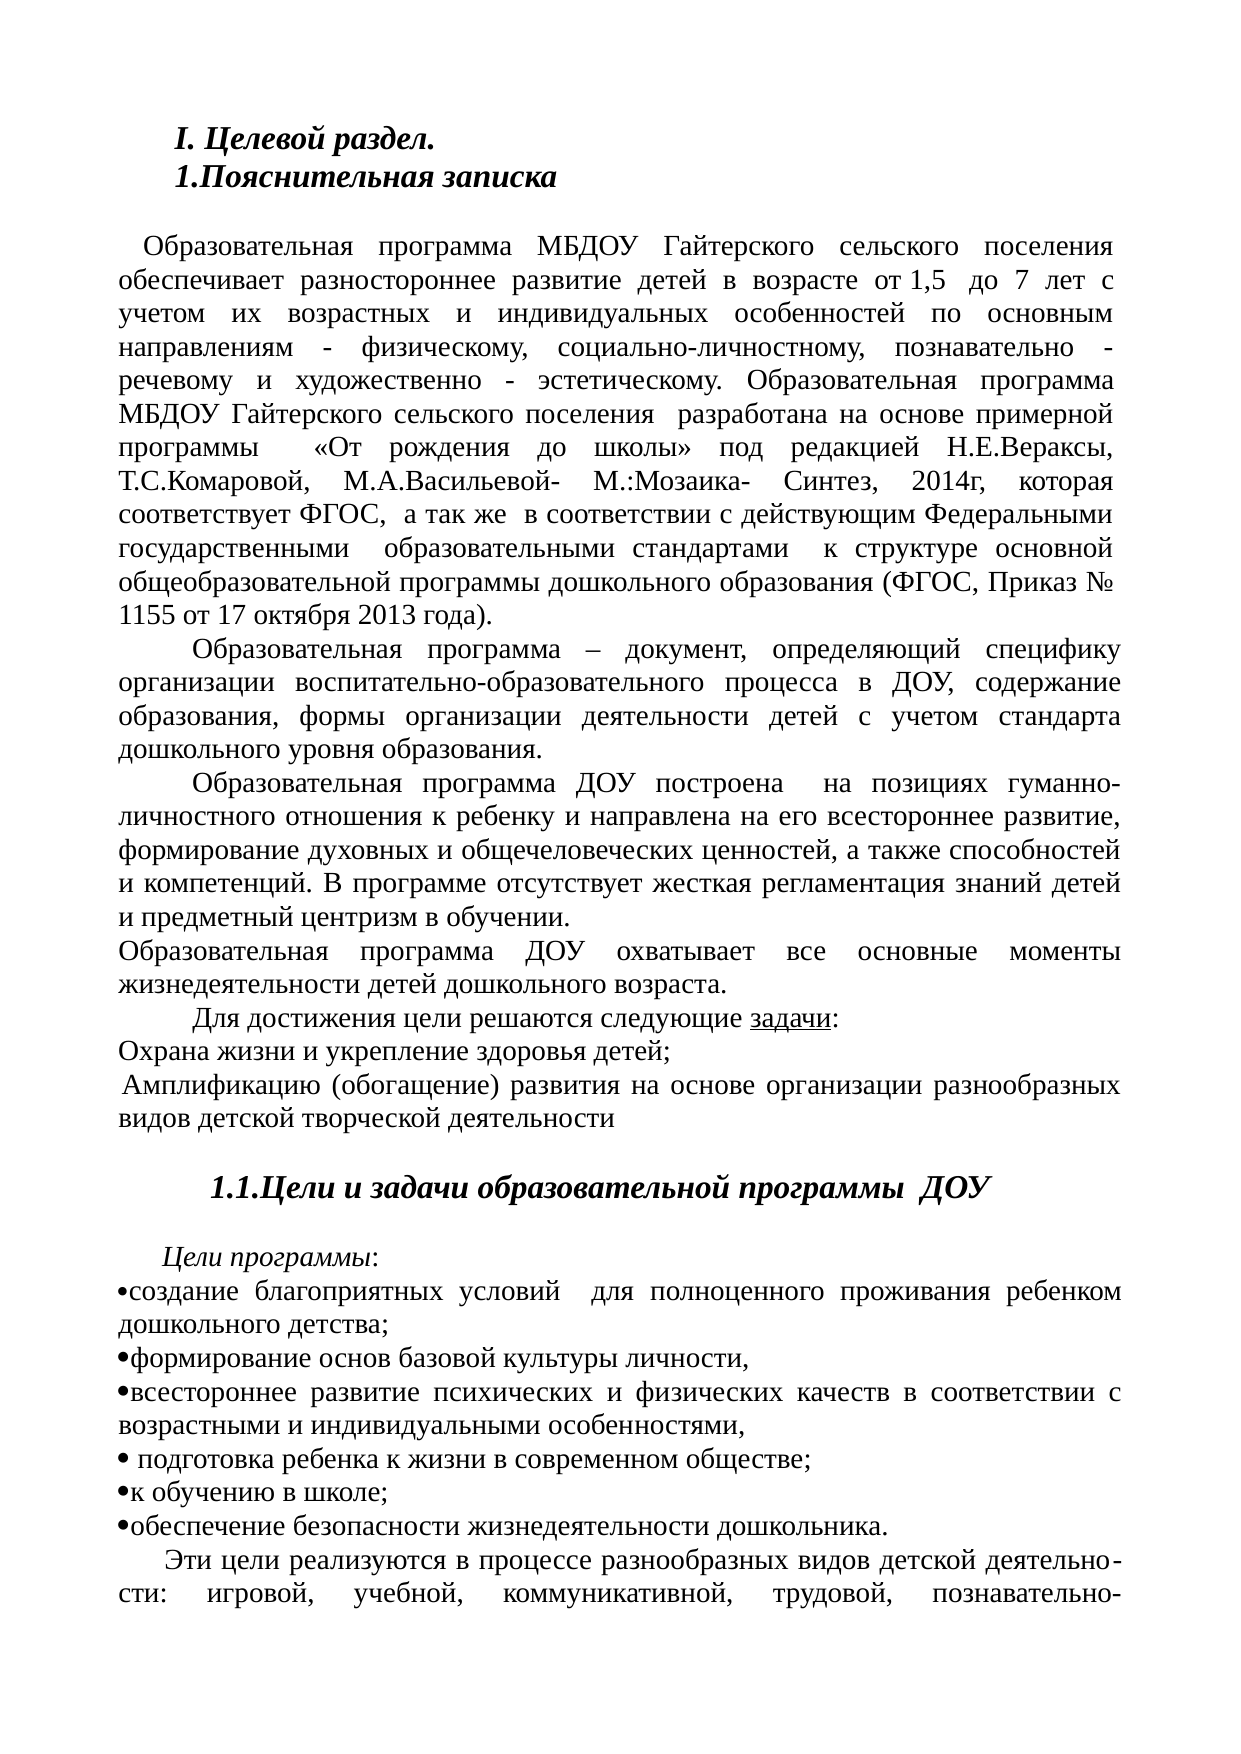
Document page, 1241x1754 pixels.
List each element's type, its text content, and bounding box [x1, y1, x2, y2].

text  Охрана жизни и укрепление здоровья детей; [81, 1033, 1122, 1067]
text Образовательная программа – документ, определяющий специфику организации воспитательно-образовательного процесса в ДОУ, содержание образования, формы организации деятельности детей с учетом стандарта дошкольного уровня образования. [118, 631, 1122, 765]
list создание благоприятных условий для полноценного проживания ребенком дошкольного детства; [118, 1273, 1122, 1340]
text Образовательная программа ДОУ построена на позициях гуманно- личностного отношения к ребенку и направлена на его всестороннее развитие, формирование духовных и общечеловеческих ценностей, а также способностей и компетенций. В программе отсутствует жесткая регламентация знаний детей и предметный центризм в обучении. [118, 765, 1122, 933]
list обеспечение безопасности жизнедеятельности дошкольника. [118, 1508, 1122, 1542]
list всестороннее развитие психических и фи­зических качеств в соответствии с возрастными и индивидуальными особен­ностями, [118, 1374, 1122, 1441]
text Для достижения цели решаются следующие задачи: [118, 1000, 1122, 1033]
text Эти цели реализуются в процессе разнообразных видов детской деятельно­сти: игровой, учебной, коммуникативной, трудовой, познавательно- [118, 1542, 1122, 1609]
text Цели программы: [118, 1239, 1122, 1273]
text Образовательная программа МБДОУ Гайтерского сельского поселения обеспечивает разностороннее развитие детей в возрасте от 1,5 до 7 лет с учетом их возрастных и индивидуальных особенностей по основным направлениям - физическому, социально-личностному, познавательно - речевому и художественно - эстетическому. Образовательная программа МБДОУ Гайтерского сельского поселения разработана на основе примерной программы «От рождения до школы» под редакцией Н.Е.Вераксы, Т.С.Комаровой, М.А.Васильевой- М.:Мозаика- Синтез, 2014г, которая соответствует ФГОС, а так же в соответствии с действующим Федеральными государственными образовательными стандартами к структуре основной общеобразовательной программы дошкольного образования (ФГОС, Приказ № 1155 от 17 октября 2013 года). [118, 228, 1114, 631]
text 1.1.Цели и задачи образовательной программы ДОУ [81, 1167, 1122, 1206]
list формирование основ базовой культуры личности, [118, 1340, 1122, 1374]
text  Амплификацию (обогащение) развития на основе организации разнообразных видов детской творческой деятельности [81, 1067, 1122, 1134]
list к обучению в школе; [118, 1474, 1122, 1508]
text I. Целевой раздел. 1.Пояснительная записка [174, 118, 1122, 195]
list подготовка ребенка к жизни в современном обществе; [118, 1441, 1122, 1474]
text Образовательная программа ДОУ охватывает все основные моменты жизнедеятельности детей дошкольного возраста. [118, 933, 1122, 1000]
